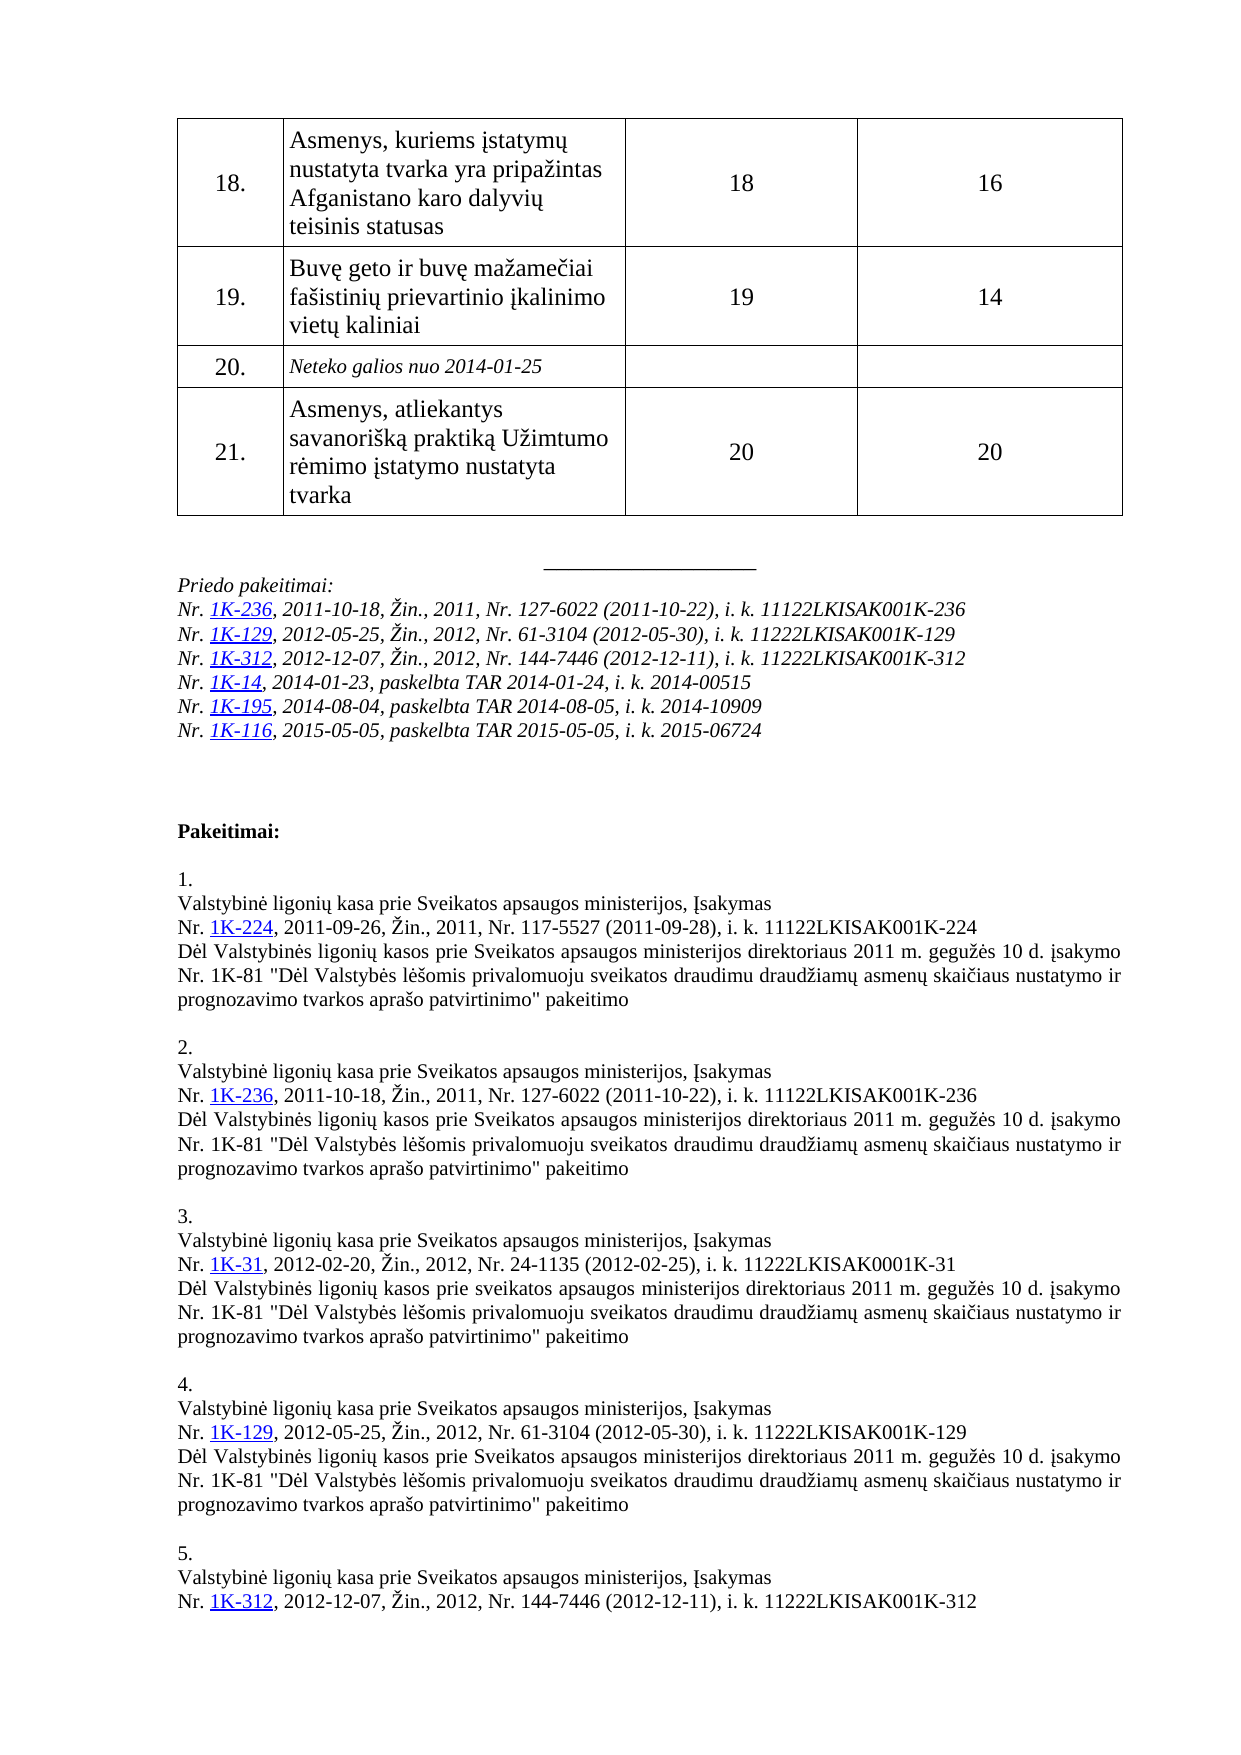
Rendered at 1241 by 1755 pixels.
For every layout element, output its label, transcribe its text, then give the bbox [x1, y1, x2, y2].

table_cell Neteko galios nuo 2014-01-25 [284, 346, 625, 387]
text Valstybinė ligonių kasa prie Sveikatos apsaugos ministerijos, Įsakymas [177, 1396, 1122, 1420]
text Nr. 1K-224, 2011-09-26, Žin., 2011, Nr. 117-5527 (2011-09-28), i. k. 11122LKISAK001K-224 [177, 915, 1122, 939]
table_cell [858, 346, 1122, 387]
text _________________ [177, 544, 1122, 573]
text Dėl Valstybinės ligonių kasos prie Sveikatos apsaugos ministerijos direktoriaus 2011 m. gegužės 10 d. įsakymo Nr. 1K-81 "Dėl Valstybės lėšomis privalomuoju sveikatos draudimu draudžiamų asmenų skaičiaus nustatymo ir prognozavimo tvarkos aprašo patvirtinimo" pakeitimo [177, 1444, 1122, 1516]
text 4. [177, 1372, 1122, 1396]
text Nr. 1K-195, 2014-08-04, paskelbta TAR 2014-08-05, i. k. 2014-10909 [177, 694, 1122, 718]
table_cell 19. [178, 247, 283, 345]
text Nr. 1K-31, 2012-02-20, Žin., 2012, Nr. 24-1135 (2012-02-25), i. k. 11222LKISAK0001K-31 [177, 1252, 1122, 1276]
text 2. [177, 1035, 1122, 1059]
text Nr. 1K-236, 2011-10-18, Žin., 2011, Nr. 127-6022 (2011-10-22), i. k. 11122LKISAK001K-236 [177, 1083, 1122, 1107]
text Nr. 1K-129, 2012-05-25, Žin., 2012, Nr. 61-3104 (2012-05-30), i. k. 11222LKISAK001K-129 [177, 1420, 1122, 1444]
table_cell [626, 346, 857, 387]
text Dėl Valstybinės ligonių kasos prie Sveikatos apsaugos ministerijos direktoriaus 2011 m. gegužės 10 d. įsakymo Nr. 1K-81 "Dėl Valstybės lėšomis privalomuoju sveikatos draudimu draudžiamų asmenų skaičiaus nustatymo ir prognozavimo tvarkos aprašo patvirtinimo" pakeitimo [177, 939, 1122, 1011]
text Valstybinė ligonių kasa prie Sveikatos apsaugos ministerijos, Įsakymas [177, 1564, 1122, 1589]
text Dėl Valstybinės ligonių kasos prie sveikatos apsaugos ministerijos direktoriaus 2011 m. gegužės 10 d. įsakymo Nr. 1K-81 "Dėl Valstybės lėšomis privalomuoju sveikatos draudimu draudžiamų asmenų skaičiaus nustatymo ir prognozavimo tvarkos aprašo patvirtinimo" pakeitimo [177, 1276, 1122, 1348]
text 3. [177, 1204, 1122, 1228]
text Nr. 1K-312, 2012-12-07, Žin., 2012, Nr. 144-7446 (2012-12-11), i. k. 11222LKISAK001K-312 [177, 646, 1122, 669]
text Dėl Valstybinės ligonių kasos prie Sveikatos apsaugos ministerijos direktoriaus 2011 m. gegužės 10 d. įsakymo Nr. 1K-81 "Dėl Valstybės lėšomis privalomuoju sveikatos draudimu draudžiamų asmenų skaičiaus nustatymo ir prognozavimo tvarkos aprašo patvirtinimo" pakeitimo [177, 1107, 1122, 1179]
table_cell Asmenys, kuriems įstatymų nustatyta tvarka yra pripažintas Afganistano karo dalyvių teisinis statusas [284, 119, 625, 246]
table_cell 16 [858, 119, 1122, 246]
table_cell 21. [178, 388, 283, 515]
text Priedo pakeitimai: [177, 573, 1122, 597]
table_cell 20 [858, 388, 1122, 515]
table_cell 14 [858, 247, 1122, 345]
table_cell 18 [626, 119, 857, 246]
text Valstybinė ligonių kasa prie Sveikatos apsaugos ministerijos, Įsakymas [177, 1228, 1122, 1252]
text Nr. 1K-14, 2014-01-23, paskelbta TAR 2014-01-24, i. k. 2014-00515 [177, 669, 1122, 694]
text Nr. 1K-236, 2011-10-18, Žin., 2011, Nr. 127-6022 (2011-10-22), i. k. 11122LKISAK001K-236 [177, 597, 1122, 621]
table_cell 20. [178, 346, 283, 387]
table_cell Buvę geto ir buvę mažamečiai fašistinių prievartinio įkalinimo vietų kaliniai [284, 247, 625, 345]
table_cell 18. [178, 119, 283, 246]
text 5. [177, 1541, 1122, 1564]
text Pakeitimai: [177, 819, 1122, 843]
text 1. [177, 867, 1122, 891]
table_cell 20 [626, 388, 857, 515]
text Valstybinė ligonių kasa prie Sveikatos apsaugos ministerijos, Įsakymas [177, 891, 1122, 915]
text Valstybinė ligonių kasa prie Sveikatos apsaugos ministerijos, Įsakymas [177, 1059, 1122, 1083]
text Nr. 1K-116, 2015-05-05, paskelbta TAR 2015-05-05, i. k. 2015-06724 [177, 718, 1122, 742]
text Nr. 1K-312, 2012-12-07, Žin., 2012, Nr. 144-7446 (2012-12-11), i. k. 11222LKISAK001K-312 [177, 1589, 1122, 1613]
table_cell 19 [626, 247, 857, 345]
text Nr. 1K-129, 2012-05-25, Žin., 2012, Nr. 61-3104 (2012-05-30), i. k. 11222LKISAK001K-129 [177, 621, 1122, 646]
table_cell Asmenys, atliekantys savanorišką praktiką Užimtumo rėmimo įstatymo nustatyta tvarka [284, 388, 625, 515]
